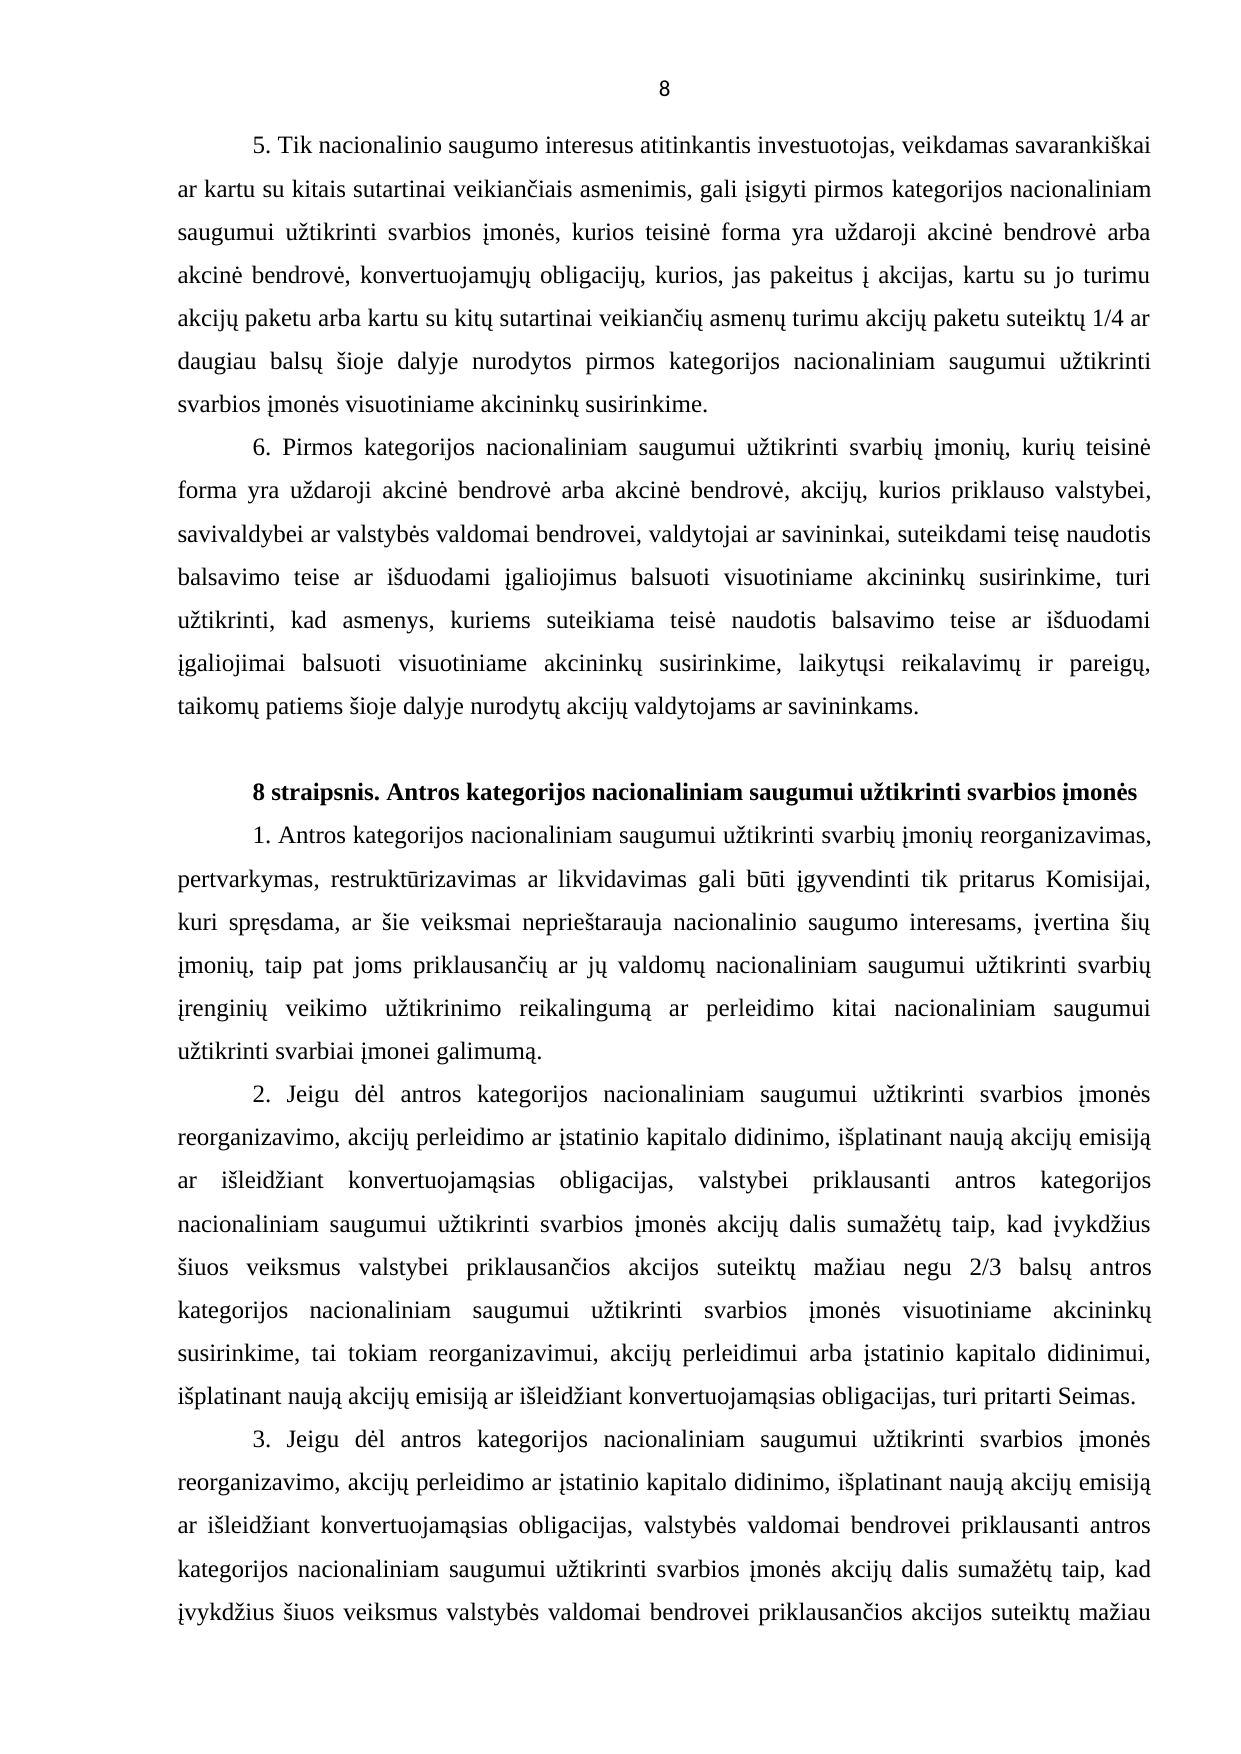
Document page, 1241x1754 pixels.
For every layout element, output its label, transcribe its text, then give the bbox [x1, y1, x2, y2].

text 6. Pirmos kategorijos nacionaliniam saugumui užtikrinti svarbių įmonių, kurių teisinė forma yra uždaroji akcinė bendrovė arba akcinė bendrovė, akcijų, kurios priklauso valstybei, savivaldybei ar valstybės valdomai bendrovei, valdytojai ar savininkai, suteikdami teisę naudotis balsavimo teise ar išduodami įgaliojimus balsuoti visuotiniame akcininkų susirinkime, turi užtikrinti, kad asmenys, kuriems suteikiama teisė naudotis balsavimo teise ar išduodami įgaliojimai balsuoti visuotiniame akcininkų susirinkime, laikytųsi reikalavimų ir pareigų, taikomų patiems šioje dalyje nurodytų akcijų valdytojams ar savininkams. [177, 432, 1152, 720]
text 2. Jeigu dėl antros kategorijos nacionaliniam saugumui užtikrinti svarbios įmonės reorganizavimo, akcijų perleidimo ar įstatinio kapitalo didinimo, išplatinant naują akcijų emisiją ar išleidžiant konvertuojamąsias obligacijas, valstybei priklausanti antros kategorijos nacionaliniam saugumui užtikrinti svarbios įmonės akcijų dalis sumažėtų taip, kad įvykdžius šiuos veiksmus valstybei priklausančios akcijos suteiktų mažiau negu 2/3 balsų antros kategorijos nacionaliniam saugumui užtikrinti svarbios įmonės visuotiniame akcininkų susirinkime, tai tokiam reorganizavimui, akcijų perleidimui arba įstatinio kapitalo didinimui, išplatinant naują akcijų emisiją ar išleidžiant konvertuojamąsias obligacijas, turi pritarti Seimas. [177, 1079, 1152, 1410]
text 3. Jeigu dėl antros kategorijos nacionaliniam saugumui užtikrinti svarbios įmonės reorganizavimo, akcijų perleidimo ar įstatinio kapitalo didinimo, išplatinant naują akcijų emisiją ar išleidžiant konvertuojamąsias obligacijas, valstybės valdomai bendrovei priklausanti antros kategorijos nacionaliniam saugumui užtikrinti svarbios įmonės akcijų dalis sumažėtų taip, kad įvykdžius šiuos veiksmus valstybės valdomai bendrovei priklausančios akcijos suteiktų mažiau [177, 1424, 1152, 1626]
text 5. Tik nacionalinio saugumo interesus atitinkantis investuotojas, veikdamas savarankiškai ar kartu su kitais sutartinai veikiančiais asmenimis, gali įsigyti pirmos kategorijos nacionaliniam saugumui užtikrinti svarbios įmonės, kurios teisinė forma yra uždaroji akcinė bendrovė arba akcinė bendrovė, konvertuojamųjų obligacijų, kurios, jas pakeitus į akcijas, kartu su jo turimu akcijų paketu arba kartu su kitų sutartinai veikiančių asmenų turimu akcijų paketu suteiktų 1/4 ar daugiau balsų šioje dalyje nurodytos pirmos kategorijos nacionaliniam saugumui užtikrinti svarbios įmonės visuotiniame akcininkų susirinkime. [177, 131, 1152, 418]
text 8 straipsnis. Antros kategorijos nacionaliniam saugumui užtikrinti svarbios įmonės [177, 777, 1152, 806]
text 1. Antros kategorijos nacionaliniam saugumui užtikrinti svarbių įmonių reorganizavimas, pertvarkymas, restruktūrizavimas ar likvidavimas gali būti įgyvendinti tik pritarus Komisijai, kuri spręsdama, ar šie veiksmai neprieštarauja nacionalinio saugumo interesams, įvertina šių įmonių, taip pat joms priklausančių ar jų valdomų nacionaliniam saugumui užtikrinti svarbių įrenginių veikimo užtikrinimo reikalingumą ar perleidimo kitai nacionaliniam saugumui užtikrinti svarbiai įmonei galimumą. [177, 821, 1152, 1065]
